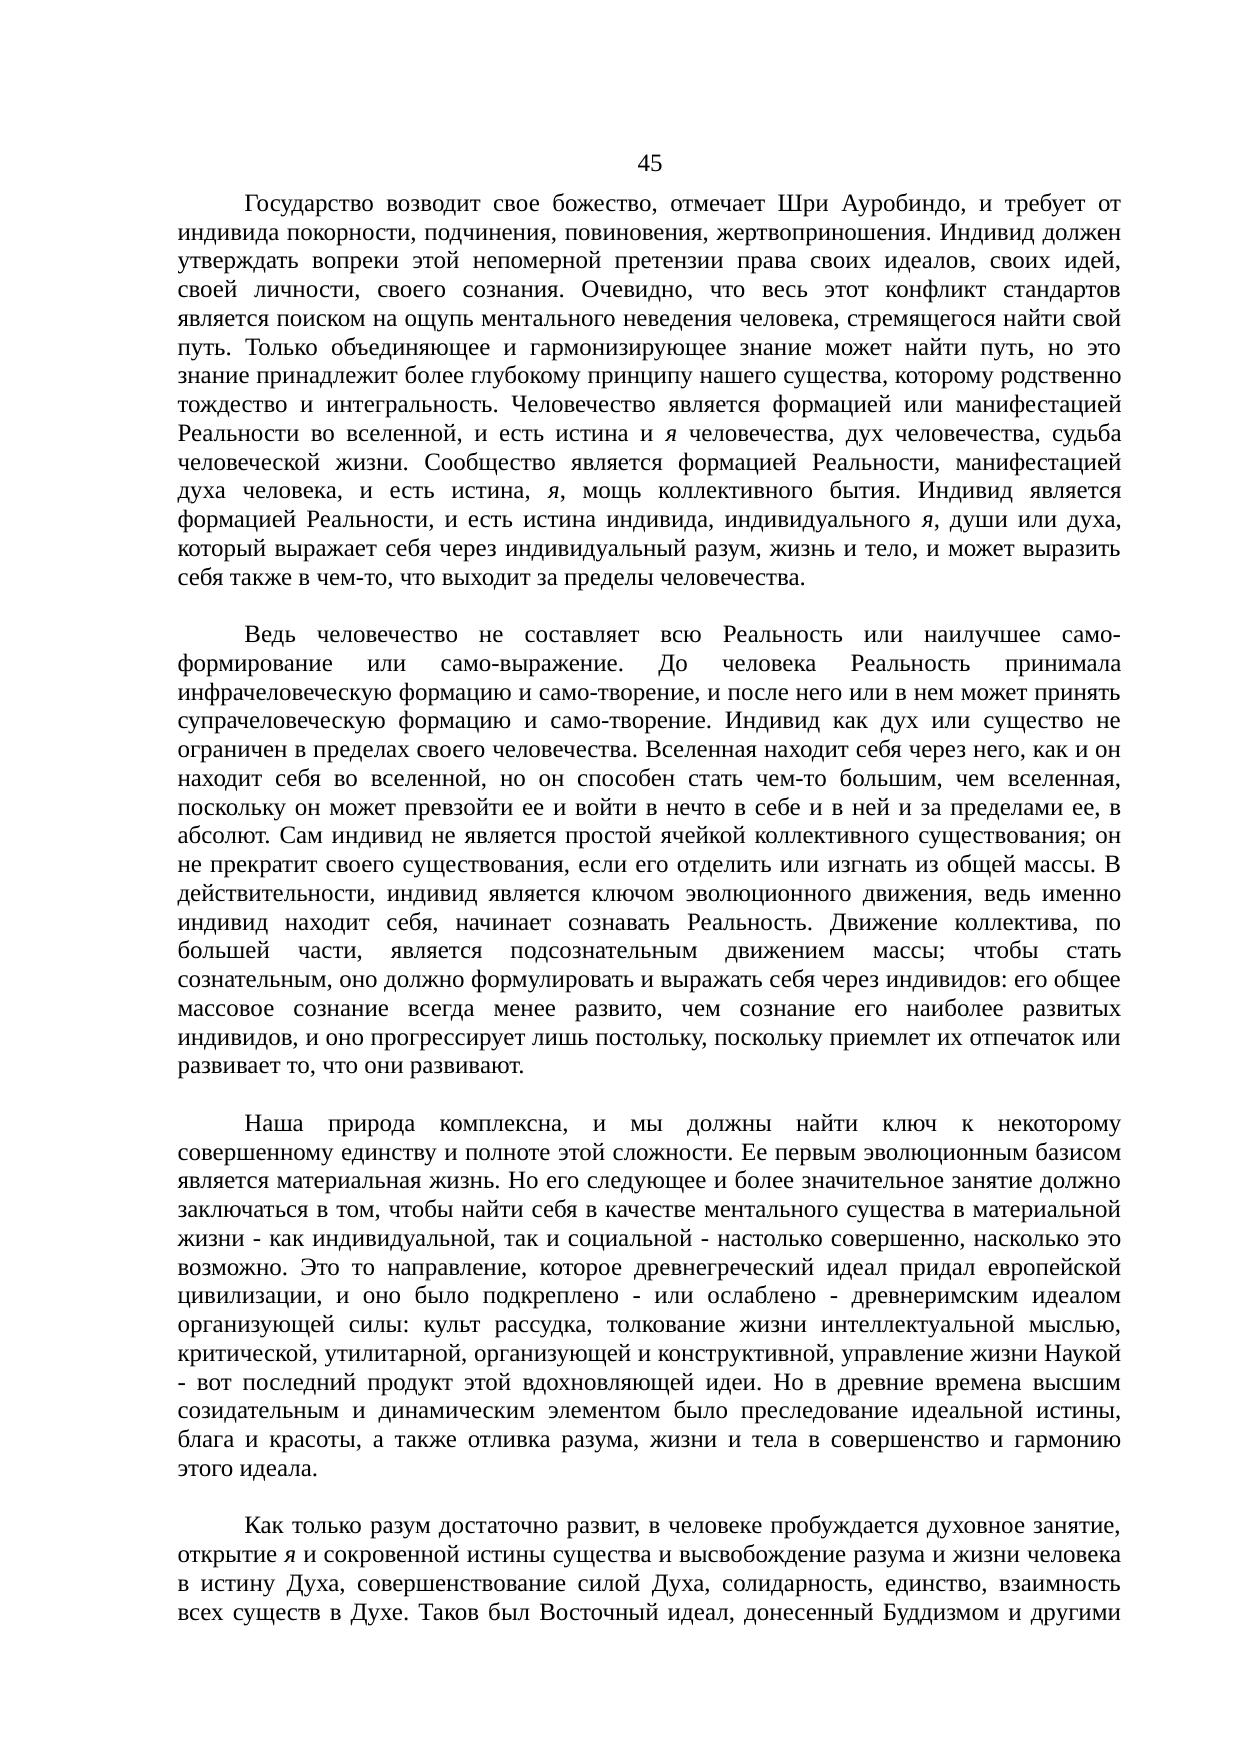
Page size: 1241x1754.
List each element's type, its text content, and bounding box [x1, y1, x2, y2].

text Ведь человечество не составляет всю Реальность или наилучшее само-формирование или само-выражение. До человека Реальность принимала инфрачеловеческую формацию и само-творение, и после него или в нем может принять супрачеловеческую формацию и само-творение. Индивид как дух или существо не ограничен в пределах своего человечества. Вселенная находит себя через него, как и он находит себя во вселенной, но он способен стать чем-то большим, чем вселенная, поскольку он может превзойти ее и войти в нечто в себе и в ней и за пределами ее, в абсолют. Сам индивид не является простой ячейкой коллективного существования; он не прекратит своего существования, если его отделить или изгнать из общей массы. В действительности, индивид является ключом эволюционного движения, ведь именно индивид находит себя, начинает сознавать Реальность. Движение коллектива, по большей части, является подсознательным движением массы; чтобы стать сознательным, оно должно формулировать и выражать себя через индивидов: его общее массовое сознание всегда менее развито, чем сознание его наиболее развитых индивидов, и оно прогрессирует лишь постольку, поскольку приемлет их отпечаток или развивает то, что они развивают. [177, 619, 1122, 1079]
text Как только разум достаточно развит, в человеке пробуждается духовное занятие, открытие я и сокровенной истины существа и высвобождение разума и жизни человека в истину Духа, совершенствование силой Духа, солидарность, единство, взаимность всех существ в Духе. Таков был Восточный идеал, донесенный Буддизмом и другими [177, 1511, 1122, 1626]
text Наша природа комплексна, и мы должны найти ключ к некоторому совершенному единству и полноте этой сложности. Ее первым эволюционным базисом является материальная жизнь. Но его следующее и более значительное занятие должно заключаться в том, чтобы найти себя в качестве ментального существа в материальной жизни - как индивидуальной, так и социальной - настолько совершенно, насколько это возможно. Это то направление, которое древнегреческий идеал придал европейской цивилизации, и оно было подкреплено - или ослаблено - древнеримским идеалом организующей силы: культ рассудка, толкование жизни интеллектуальной мыслью, критической, утилитарной, организующей и конструктивной, управление жизни Наукой - вот последний продукт этой вдохновляющей идеи. Но в древние времена высшим созидательным и динамическим элементом было преследование идеальной истины, блага и красоты, а также отливка разума, жизни и тела в совершенство и гармонию этого идеала. [177, 1108, 1122, 1482]
text Государство возводит свое божество, отмечает Шри Ауробиндо, и требует от индивида покорности, подчинения, повиновения, жертвоприношения. Индивид должен утверждать вопреки этой непомерной претензии права своих идеалов, своих идей, своей личности, своего сознания. Очевидно, что весь этот конфликт стандартов является поиском на ощупь ментального неведения человека, стремящегося найти свой путь. Только объединяющее и гармонизирующее знание может найти путь, но это знание принадлежит более глубокому принципу нашего существа, которому родственно тождество и интегральность. Человечество является формацией или манифестацией Реальности во вселенной, и есть истина и я человечества, дух человечества, судьба человеческой жизни. Сообщество является формацией Реальности, манифестацией духа человека, и есть истина, я, мощь коллективного бытия. Индивид является формацией Реальности, и есть истина индивида, индивидуального я, души или духа, который выражает себя через индивидуальный разум, жизнь и тело, и может выразить себя также в чем-то, что выходит за пределы человечества. [177, 188, 1122, 591]
